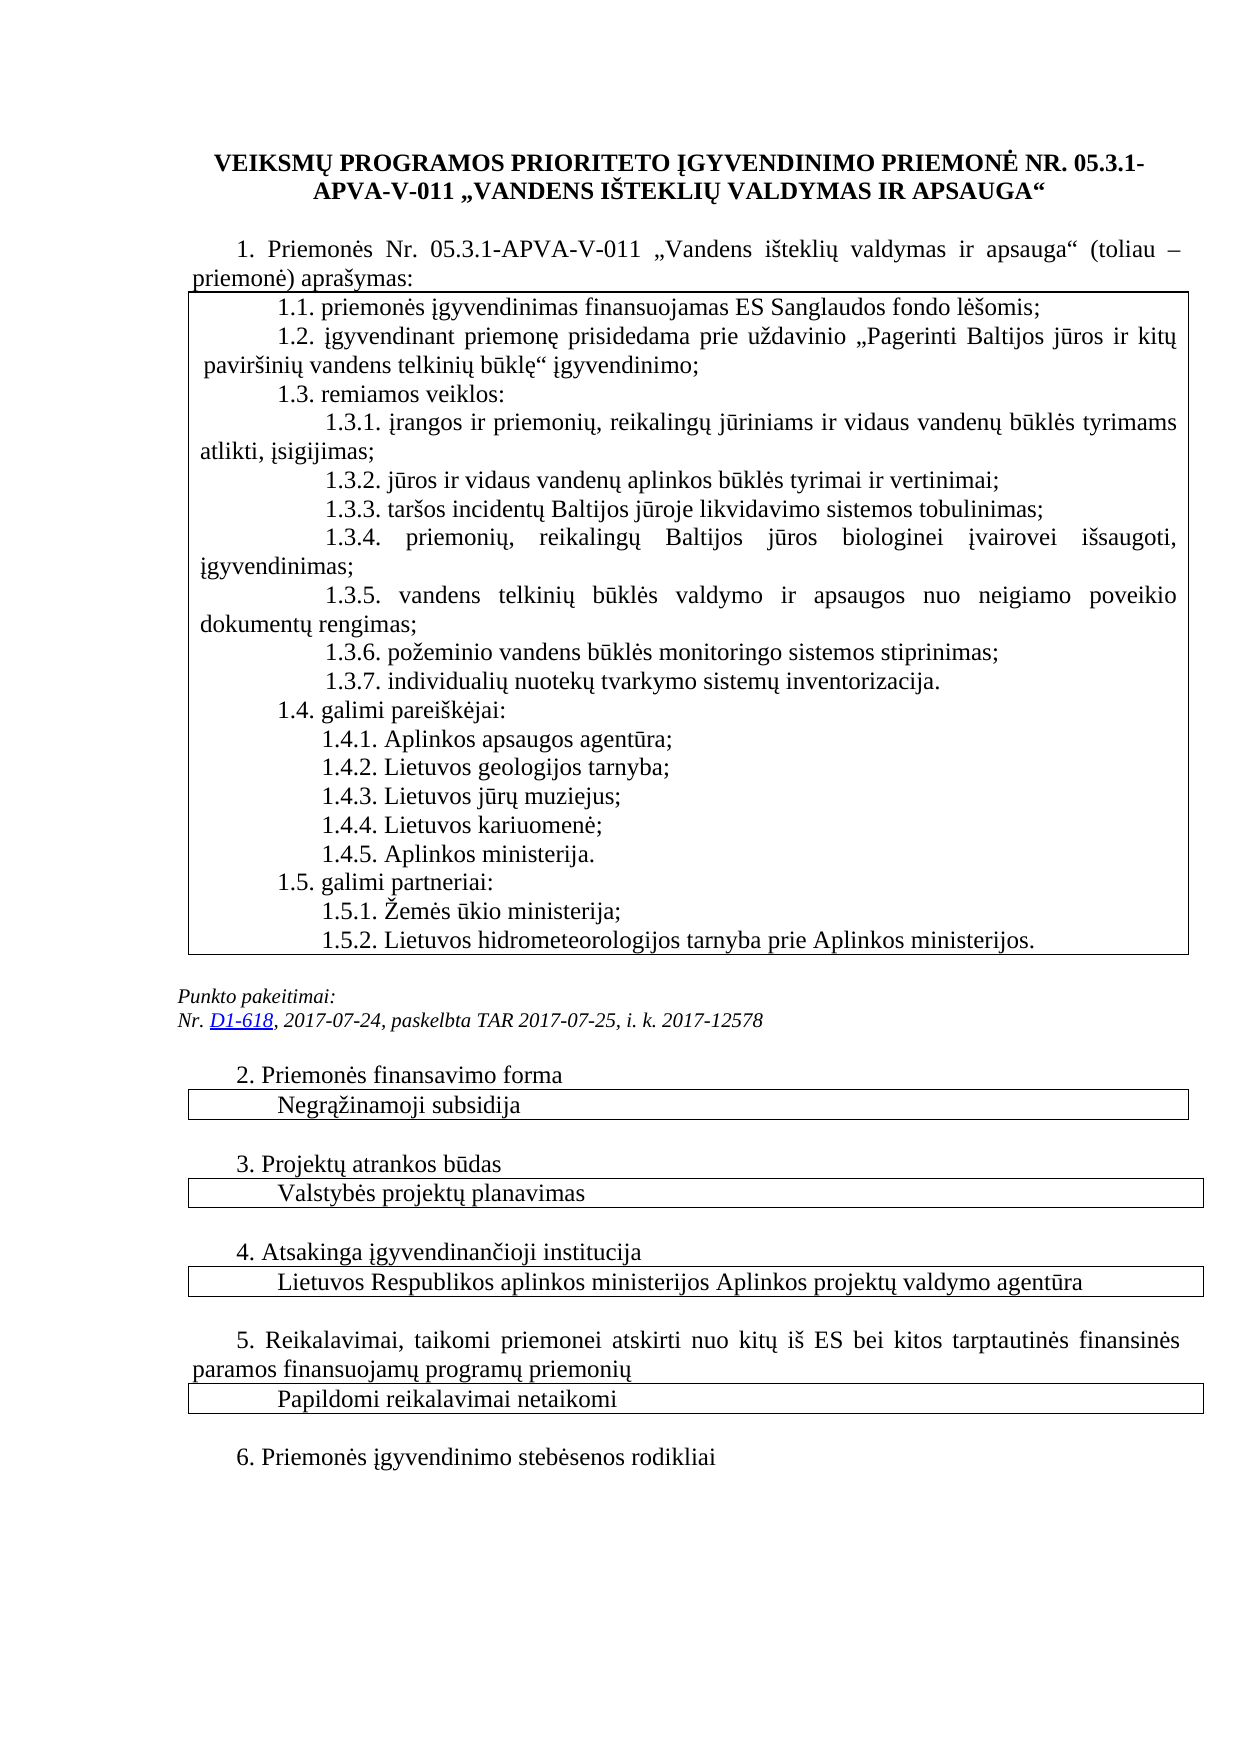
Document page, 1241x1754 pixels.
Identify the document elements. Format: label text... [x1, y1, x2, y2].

text VEIKSMŲ PROGRAMOS PRIORITETO ĮGYVENDINIMO PRIEMONĖ NR. 05.3.1-APVA-V-011 „VANDENS IŠTEKLIŲ VALDYMAS IR APSAUGA“ [177, 148, 1181, 205]
table_header Valstybės projektų planavimas [189, 1179, 1203, 1207]
text Punkto pakeitimai: [177, 983, 1181, 1008]
table_cell 1.2. įgyvendinant priemonę prisidedama prie uždavinio „Pagerinti Baltijos jūros ir kitų paviršinių vandens telkinių būklę“ įgyvendinimo; [189, 321, 1188, 379]
table_cell 1.5. galimi partneriai: 1.5.1. Žemės ūkio ministerija; 1.5.2. Lietuvos hidrometeorologijos tarnyba prie Aplinkos ministerijos. [189, 868, 1188, 954]
text Nr. D1-618, 2017-07-24, paskelbta TAR 2017-07-25, i. k. 2017-12578 [177, 1008, 1181, 1032]
text 4. Atsakinga įgyvendinančioji institucija [236, 1237, 1181, 1266]
table_header Negrąžinamoji subsidija [189, 1090, 1188, 1119]
table_cell 1.4. galimi pareiškėjai: 1.4.1. Aplinkos apsaugos agentūra; 1.4.2. Lietuvos geologijos tarnyba; 1.4.3. Lietuvos jūrų muziejus; 1.4.4. Lietuvos kariuomenė; 1.4.5. Aplinkos ministerija. [189, 695, 1188, 867]
table_header Lietuvos Respublikos aplinkos ministerijos Aplinkos projektų valdymo agentūra [189, 1267, 1203, 1296]
table_header Papildomi reikalavimai netaikomi [189, 1384, 1203, 1413]
text 1. Priemonės Nr. 05.3.1-APVA-V-011 „Vandens išteklių valdymas ir apsauga“ (toliau – priemonė) aprašymas: [192, 234, 1181, 291]
table_cell 1.3. remiamos veiklos: 1.3.1. įrangos ir priemonių, reikalingų jūriniams ir vidaus vandenų būklės tyrimams atlikti, įsigijimas; 1.3.2. jūros ir vidaus vandenų aplinkos būklės tyrimai ir vertinimai; 1.3.3. taršos incidentų Baltijos jūroje likvidavimo sistemos tobulinimas; 1.3.4. priemonių, reikalingų Baltijos jūros biologinei įvairovei išsaugoti, įgyvendinimas; 1.3.5. vandens telkinių būklės valdymo ir apsaugos nuo neigiamo poveikio dokumentų rengimas; 1.3.6. požeminio vandens būklės monitoringo sistemos stiprinimas; 1.3.7. individualių nuotekų tvarkymo sistemų inventorizacija. [189, 379, 1188, 695]
text 2. Priemonės finansavimo forma [236, 1060, 1181, 1089]
table_header 1.1. priemonės įgyvendinimas finansuojamas ES Sanglaudos fondo lėšomis; [189, 293, 1188, 321]
text 5. Reikalavimai, taikomi priemonei atskirti nuo kitų iš ES bei kitos tarptautinės finansinės paramos finansuojamų programų priemonių [192, 1325, 1181, 1383]
text 3. Projektų atrankos būdas [236, 1149, 1181, 1177]
text 6. Priemonės įgyvendinimo stebėsenos rodikliai [177, 1442, 1181, 1471]
